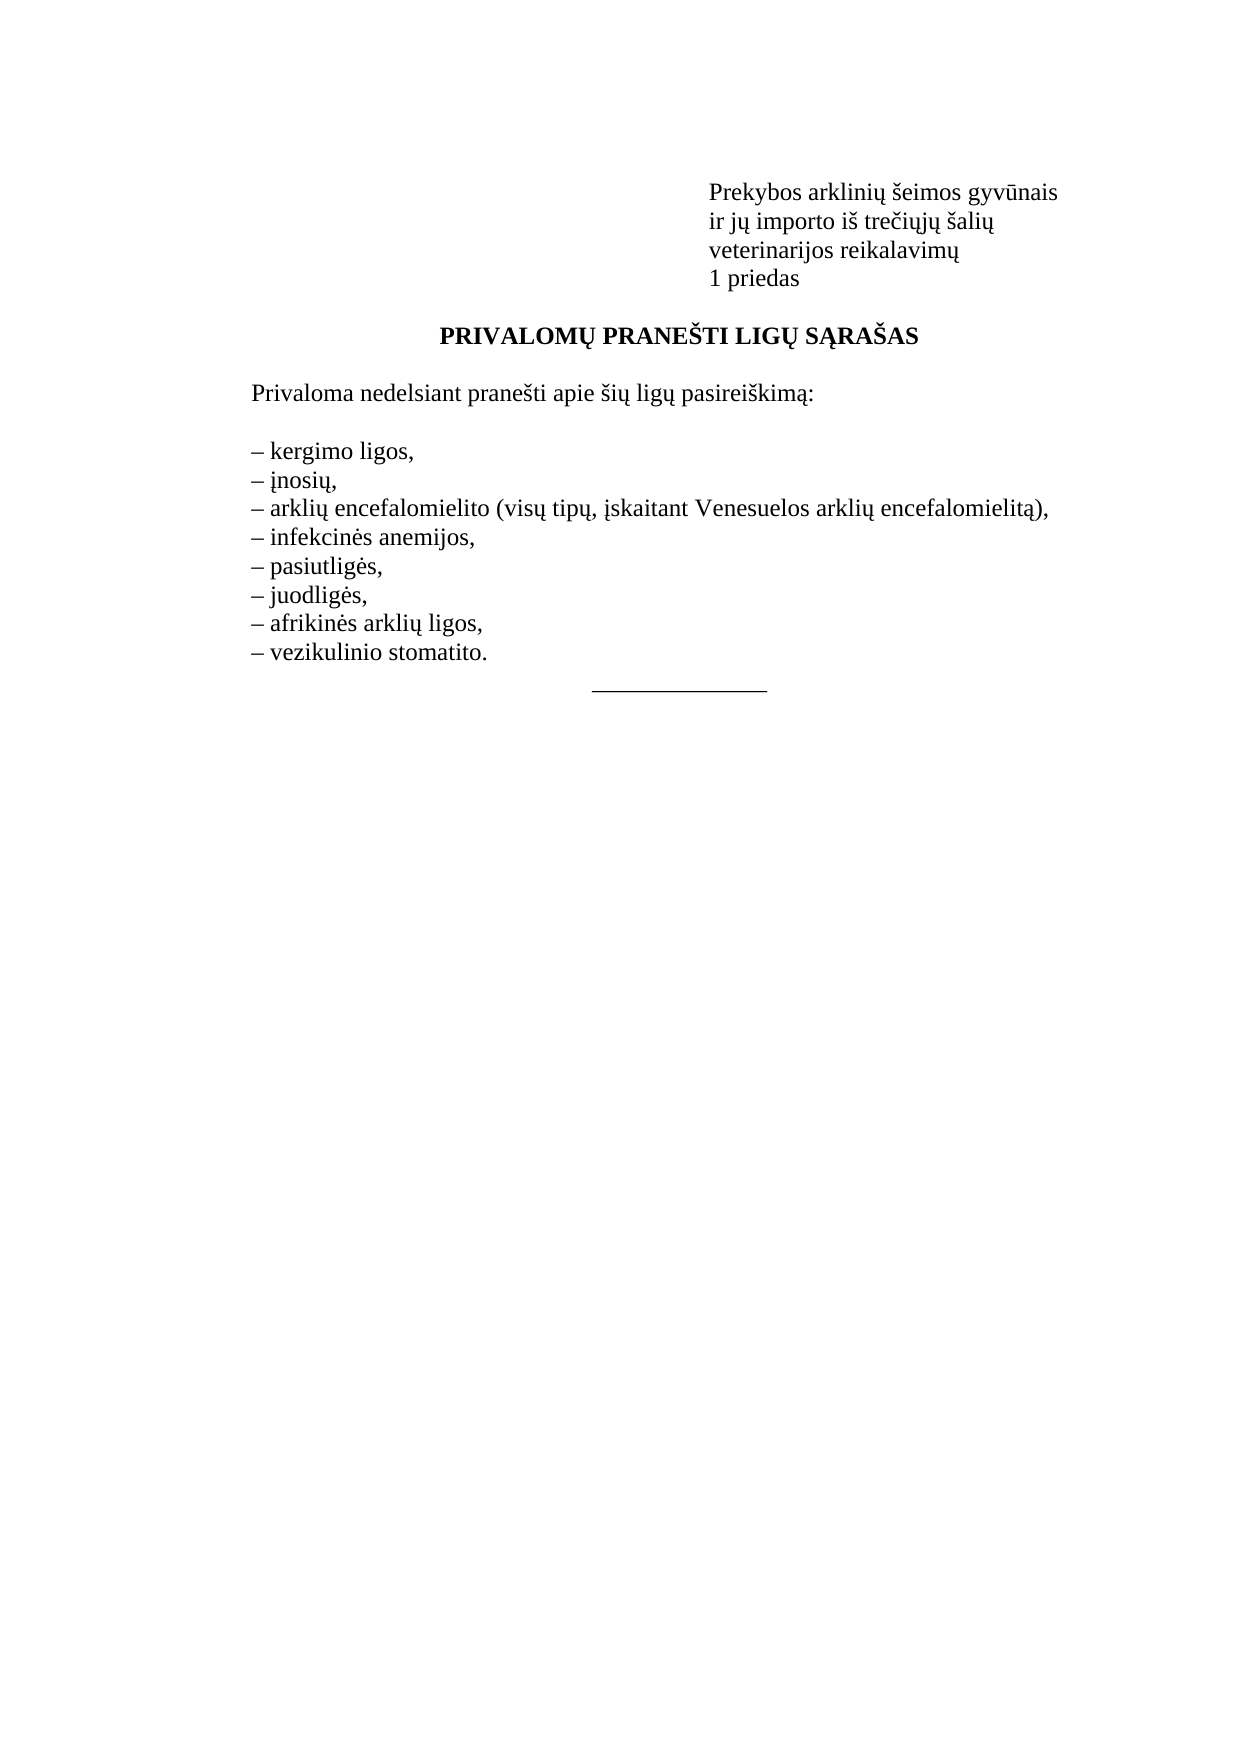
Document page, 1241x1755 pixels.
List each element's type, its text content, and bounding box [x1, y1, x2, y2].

text – juodligės, [177, 580, 1181, 608]
text Prekybos arklinių šeimos gyvūnais [709, 177, 1181, 206]
text – arklių encefalomielito (visų tipų, įskaitant Venesuelos arklių encefalomielitą), [177, 493, 1181, 522]
text – infekcinės anemijos, [177, 522, 1181, 551]
text 1 priedas [177, 263, 1181, 292]
text Privaloma nedelsiant pranešti apie šių ligų pasireiškimą: [177, 378, 1181, 407]
text ______________ [177, 666, 1181, 695]
text – vezikulinio stomatito. [177, 637, 1181, 666]
text ir jų importo iš trečiųjų šalių [177, 206, 1181, 235]
text – afrikinės arklių ligos, [177, 608, 1181, 637]
text PRIVALOMŲ PRANEŠTI LIGŲ SĄRAŠAS [177, 321, 1181, 350]
text veterinarijos reikalavimų [177, 235, 1181, 263]
text – pasiutligės, [177, 551, 1181, 580]
text – įnosių, [177, 465, 1181, 493]
text – kergimo ligos, [177, 436, 1181, 465]
